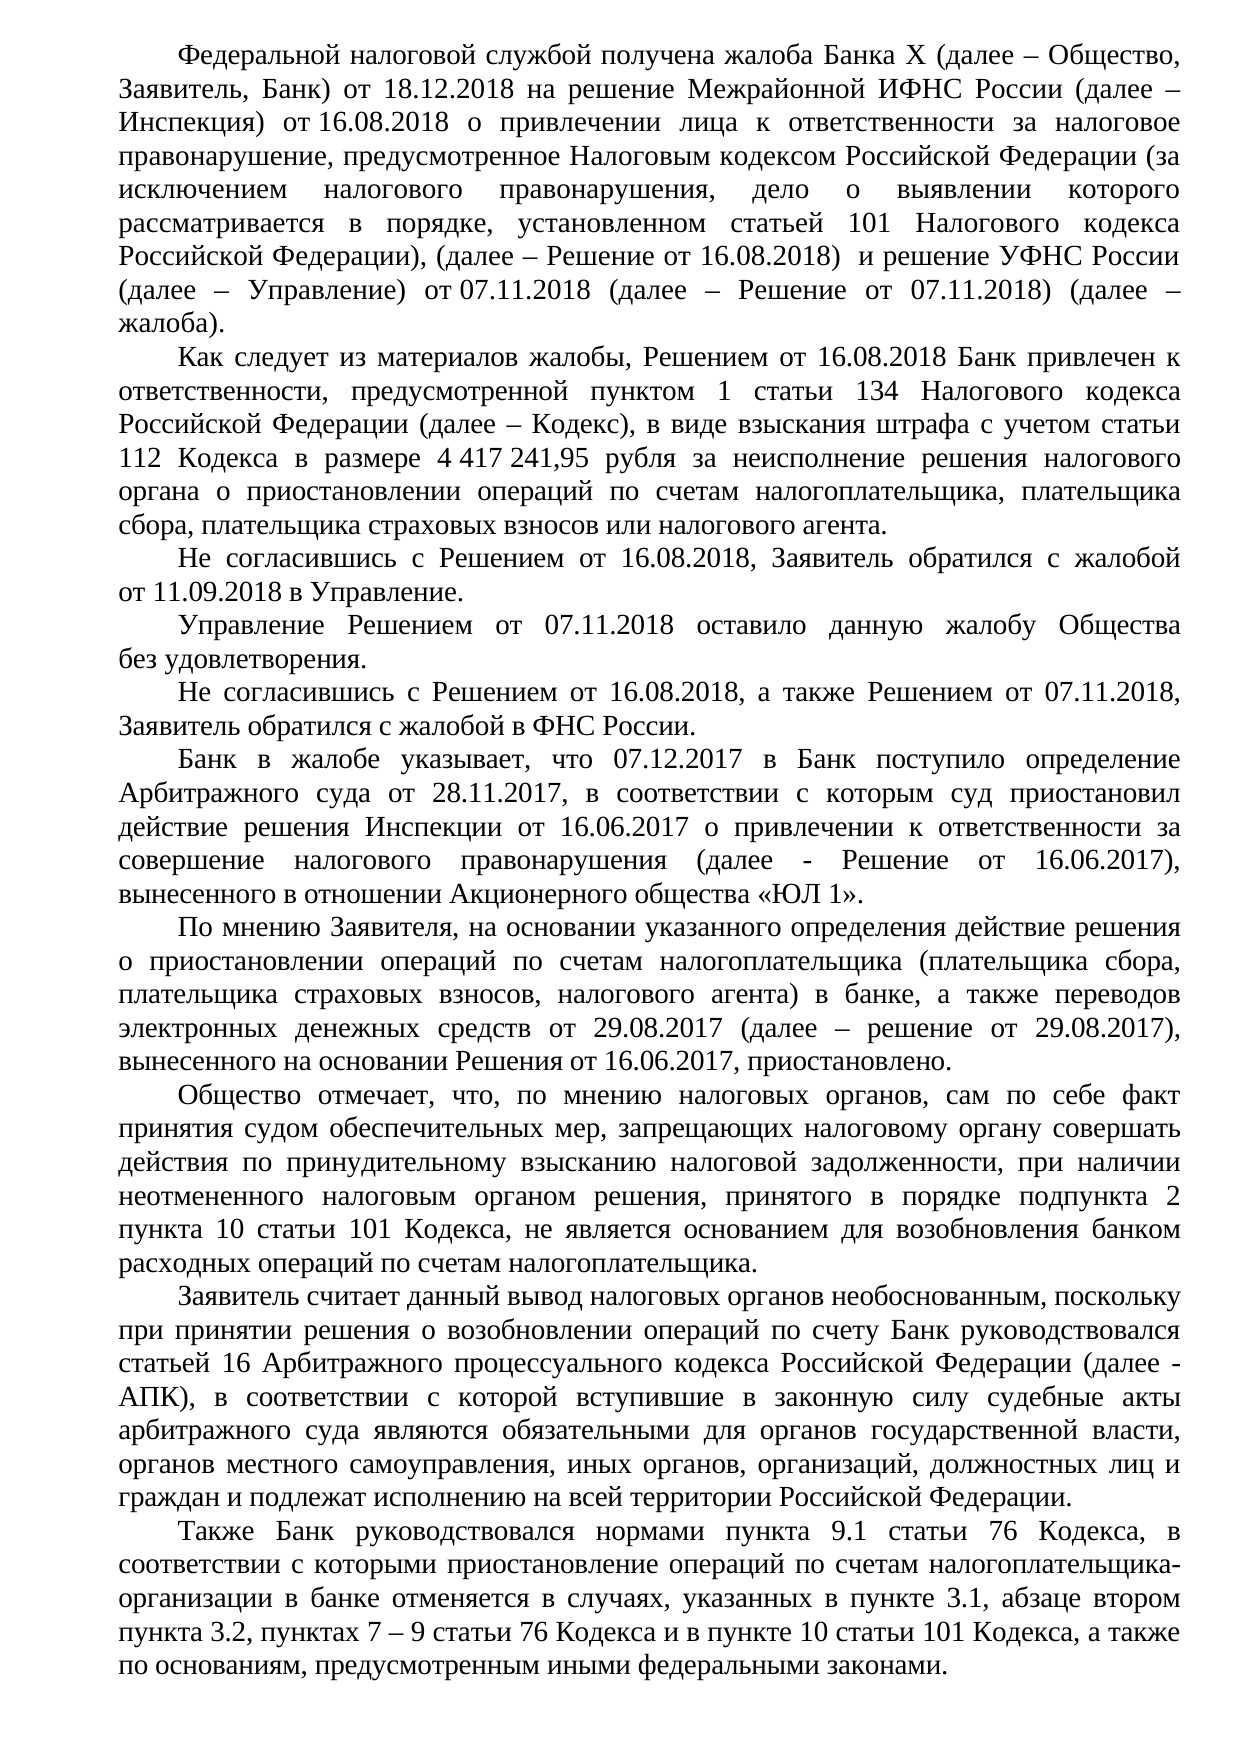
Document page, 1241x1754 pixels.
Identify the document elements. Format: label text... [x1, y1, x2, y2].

text Банк в жалобе указывает, что 07.12.2017 в Банк поступило определение Арбитражного суда от 28.11.2017, в соответствии с которым суд приостановил действие решения Инспекции от 16.06.2017 о привлечении к ответственности за совершение налогового правонарушения (далее - Решение от 16.06.2017), вынесенного в отношении Акционерного общества «ЮЛ 1». [118, 742, 1181, 909]
text Также Банк руководствовался нормами пункта 9.1 статьи 76 Кодекса, в соответствии с которыми приостановление операций по счетам налогоплательщика-организации в банке отменяется в случаях, указанных в пункте 3.1, абзаце втором пункта 3.2, пунктах 7 – 9 статьи 76 Кодекса и в пункте 10 статьи 101 Кодекса, а также по основаниям, предусмотренным иными федеральными законами. [118, 1513, 1181, 1681]
text По мнению Заявителя, на основании указанного определения действие решения о приостановлении операций по счетам налогоплательщика (плательщика сбора, плательщика страховых взносов, налогового агента) в банке, а также переводов электронных денежных средств от 29.08.2017 (далее – решение от 29.08.2017), вынесенного на основании Решения от 16.06.2017, приостановлено. [118, 909, 1181, 1077]
text Как следует из материалов жалобы, Решением от 16.08.2018 Банк привлечен к ответственности, предусмотренной пунктом 1 статьи 134 Налогового кодекса Российской Федерации (далее – Кодекс), в виде взыскания штрафа с учетом статьи 112 Кодекса в размере 4 417 241,95 рубля за неисполнение решения налогового органа о приостановлении операций по счетам налогоплательщика, плательщика сбора, плательщика страховых взносов или налогового агента. [118, 339, 1181, 540]
text Управление Решением от 07.11.2018 оставило данную жалобу Общества без удовлетворения. [118, 607, 1181, 674]
text Заявитель считает данный вывод налоговых органов необоснованным, поскольку при принятии решения о возобновлении операций по счету Банк руководствовался статьей 16 Арбитражного процессуального кодекса Российской Федерации (далее - АПК), в соответствии с которой вступившие в законную силу судебные акты арбитражного суда являются обязательными для органов государственной власти, органов местного самоуправления, иных органов, организаций, должностных лиц и граждан и подлежат исполнению на всей территории Российской Федерации. [118, 1278, 1181, 1513]
text Общество отмечает, что, по мнению налоговых органов, сам по себе факт принятия судом обеспечительных мер, запрещающих налоговому органу совершать действия по принудительному взысканию налоговой задолженности, при наличии неотмененного налоговым органом решения, принятого в порядке подпункта 2 пункта 10 статьи 101 Кодекса, не является основанием для возобновления банком расходных операций по счетам налогоплательщика. [118, 1077, 1181, 1278]
text Не согласившись с Решением от 16.08.2018, а также Решением от 07.11.2018, Заявитель обратился с жалобой в ФНС России. [118, 674, 1181, 742]
text Федеральной налоговой службой получена жалоба Банка Х (далее – Общество, Заявитель, Банк) от 18.12.2018 на решение Межрайонной ИФНС России (далее – Инспекция) от 16.08.2018 о привлечении лица к ответственности за налоговое правонарушение, предусмотренное Налоговым кодексом Российской Федерации (за исключением налогового правонарушения, дело о выявлении которого рассматривается в порядке, установленном статьей 101 Налогового кодекса Российской Федерации), (далее – Решение от 16.08.2018) и решение УФНС России (далее – Управление) от 07.11.2018 (далее – Решение от 07.11.2018) (далее – жалоба). [118, 37, 1181, 339]
text Не согласившись с Решением от 16.08.2018, Заявитель обратился с жалобой от 11.09.2018 в Управление. [118, 540, 1181, 607]
